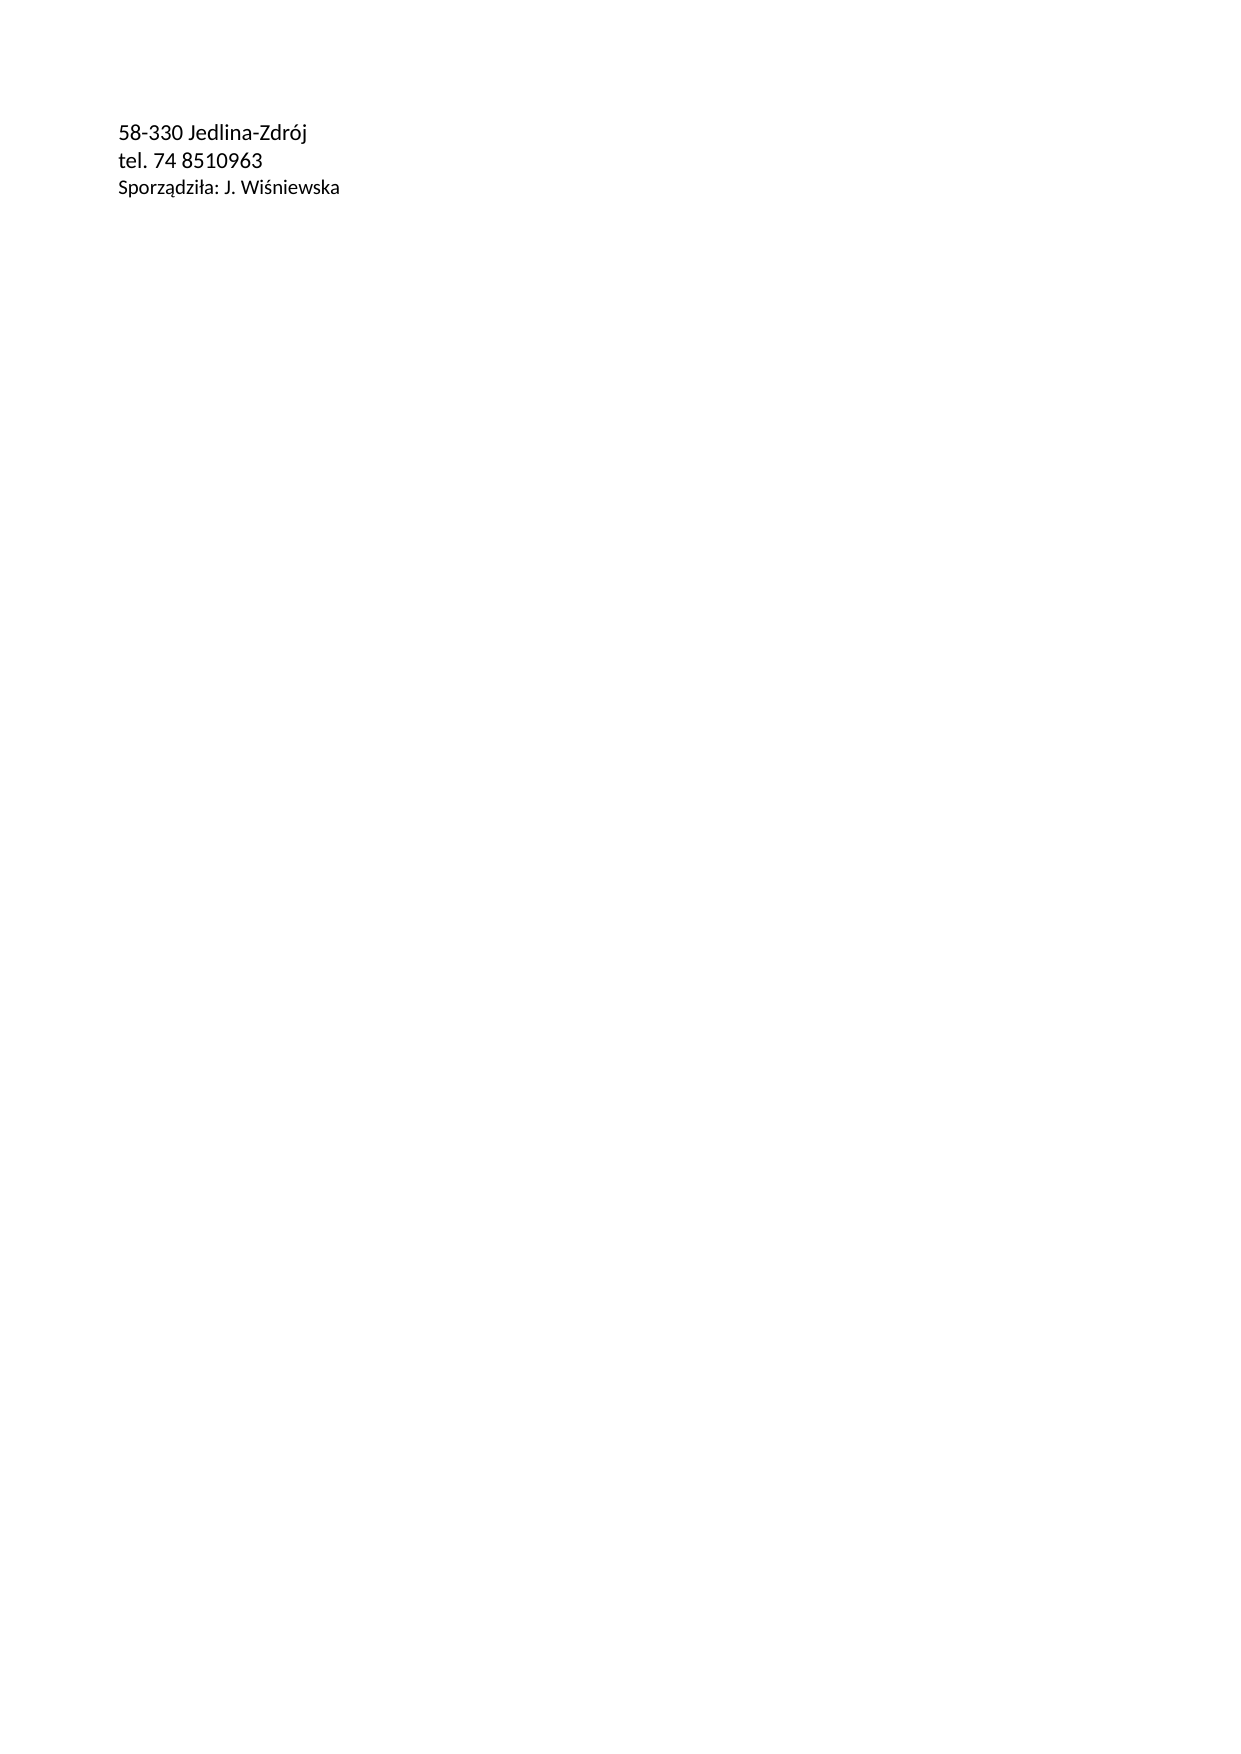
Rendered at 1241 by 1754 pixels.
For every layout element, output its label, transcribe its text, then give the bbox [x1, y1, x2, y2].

text 58-330 Jedlina-Zdrój [118, 118, 1122, 146]
text tel. 74 8510963 [118, 146, 1122, 174]
text Sporządziła: J. Wiśniewska [118, 174, 1122, 199]
